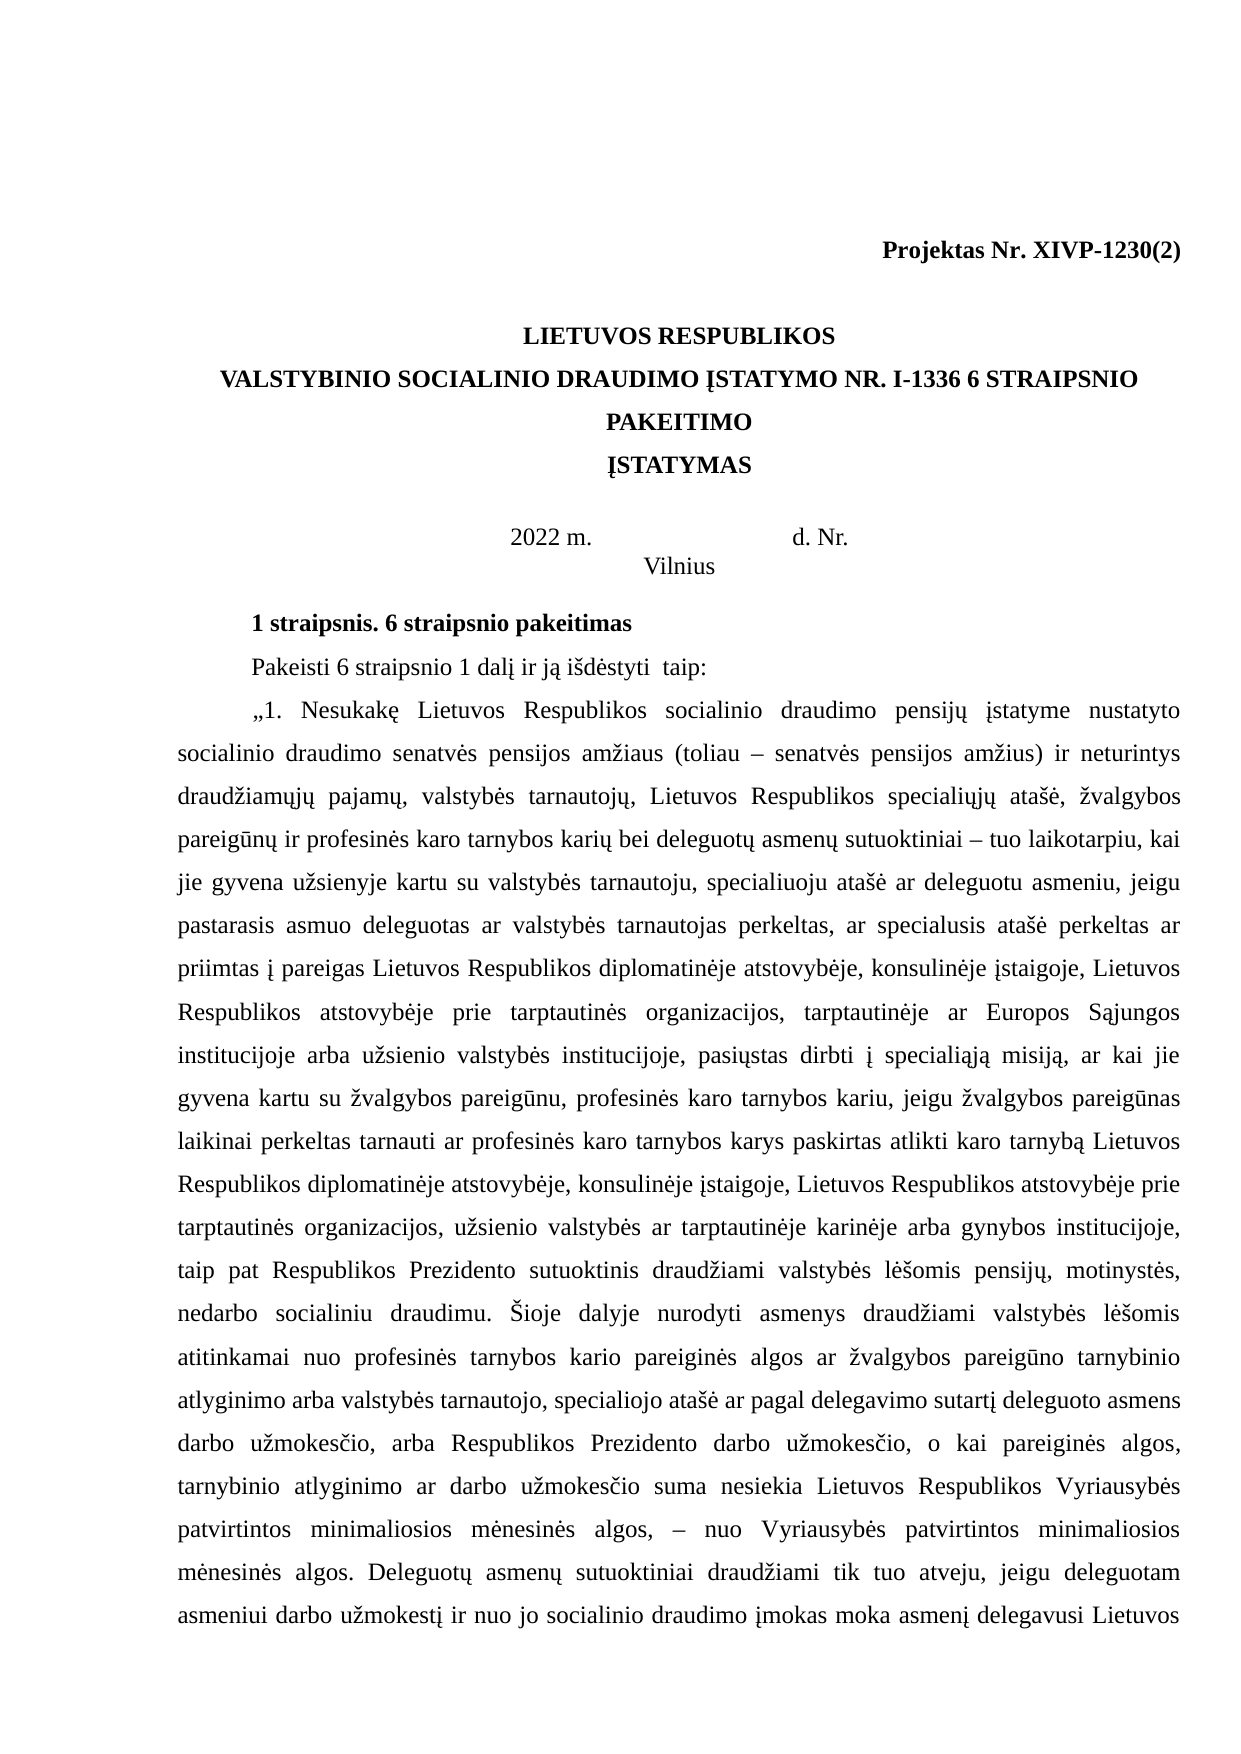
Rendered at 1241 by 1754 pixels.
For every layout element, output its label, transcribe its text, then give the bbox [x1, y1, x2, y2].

text 2022 m. d. Nr. [177, 522, 1181, 551]
text Projektas Nr. XIVP-1230(2) [177, 235, 1181, 263]
text VALSTYBINIO SOCIALINIO DRAUDIMO ĮSTATYMO NR. I-1336 6 STRAIPSNIO PAKEITIMO [177, 364, 1181, 436]
text LIETUVOS RESPUBLIKOS [177, 321, 1181, 350]
text Vilnius [177, 551, 1181, 580]
text „1. Nesukakę Lietuvos Respublikos socialinio draudimo pensijų įstatyme nustatyto socialinio draudimo senatvės pensijos amžiaus (toliau – senatvės pensijos amžius) ir neturintys draudžiamųjų pajamų, valstybės tarnautojų, Lietuvos Respublikos specialiųjų atašė, žvalgybos pareigūnų ir profesinės karo tarnybos karių bei deleguotų asmenų sutuoktiniai – tuo laikotarpiu, kai jie gyvena užsienyje kartu su valstybės tarnautoju, specialiuoju atašė ar deleguotu asmeniu, jeigu pastarasis asmuo deleguotas ar valstybės tarnautojas perkeltas, ar specialusis atašė perkeltas ar priimtas į pareigas Lietuvos Respublikos diplomatinėje atstovybėje, konsulinėje įstaigoje, Lietuvos Respublikos atstovybėje prie tarptautinės organizacijos, tarptautinėje ar Europos Sąjungos institucijoje arba užsienio valstybės institucijoje, pasiųstas dirbti į specialiąją misiją, ar kai jie gyvena kartu su žvalgybos pareigūnu, profesinės karo tarnybos kariu, jeigu žvalgybos pareigūnas laikinai perkeltas tarnauti ar profesinės karo tarnybos karys paskirtas atlikti karo tarnybą Lietuvos Respublikos diplomatinėje atstovybėje, konsulinėje įstaigoje, Lietuvos Respublikos atstovybėje prie tarptautinės organizacijos, užsienio valstybės ar tarptautinėje karinėje arba gynybos institucijoje, taip pat Respublikos Prezidento sutuoktinis draudžiami valstybės lėšomis pensijų, motinystės, nedarbo socialiniu draudimu. Šioje dalyje nurodyti asmenys draudžiami valstybės lėšomis atitinkamai nuo profesinės tarnybos kario pareiginės algos ar žvalgybos pareigūno tarnybinio atlyginimo arba valstybės tarnautojo, specialiojo atašė ar pagal delegavimo sutartį deleguoto asmens darbo užmokesčio, arba Respublikos Prezidento darbo užmokesčio, o kai pareiginės algos, tarnybinio atlyginimo ar darbo užmokesčio suma nesiekia Lietuvos Respublikos Vyriausybės patvirtintos minimaliosios mėnesinės algos, – nuo Vyriausybės patvirtintos minimaliosios mėnesinės algos. Deleguotų asmenų sutuoktiniai draudžiami tik tuo atveju, jeigu deleguotam asmeniui darbo užmokestį ir nuo jo socialinio draudimo įmokas moka asmenį delegavusi Lietuvos [177, 695, 1181, 1629]
text 1 straipsnis. 6 straipsnio pakeitimas [177, 608, 1181, 637]
text ĮSTATYMAS [177, 450, 1181, 479]
text Pakeisti 6 straipsnio 1 dalį ir ją išdėstyti taip: [251, 652, 1181, 680]
